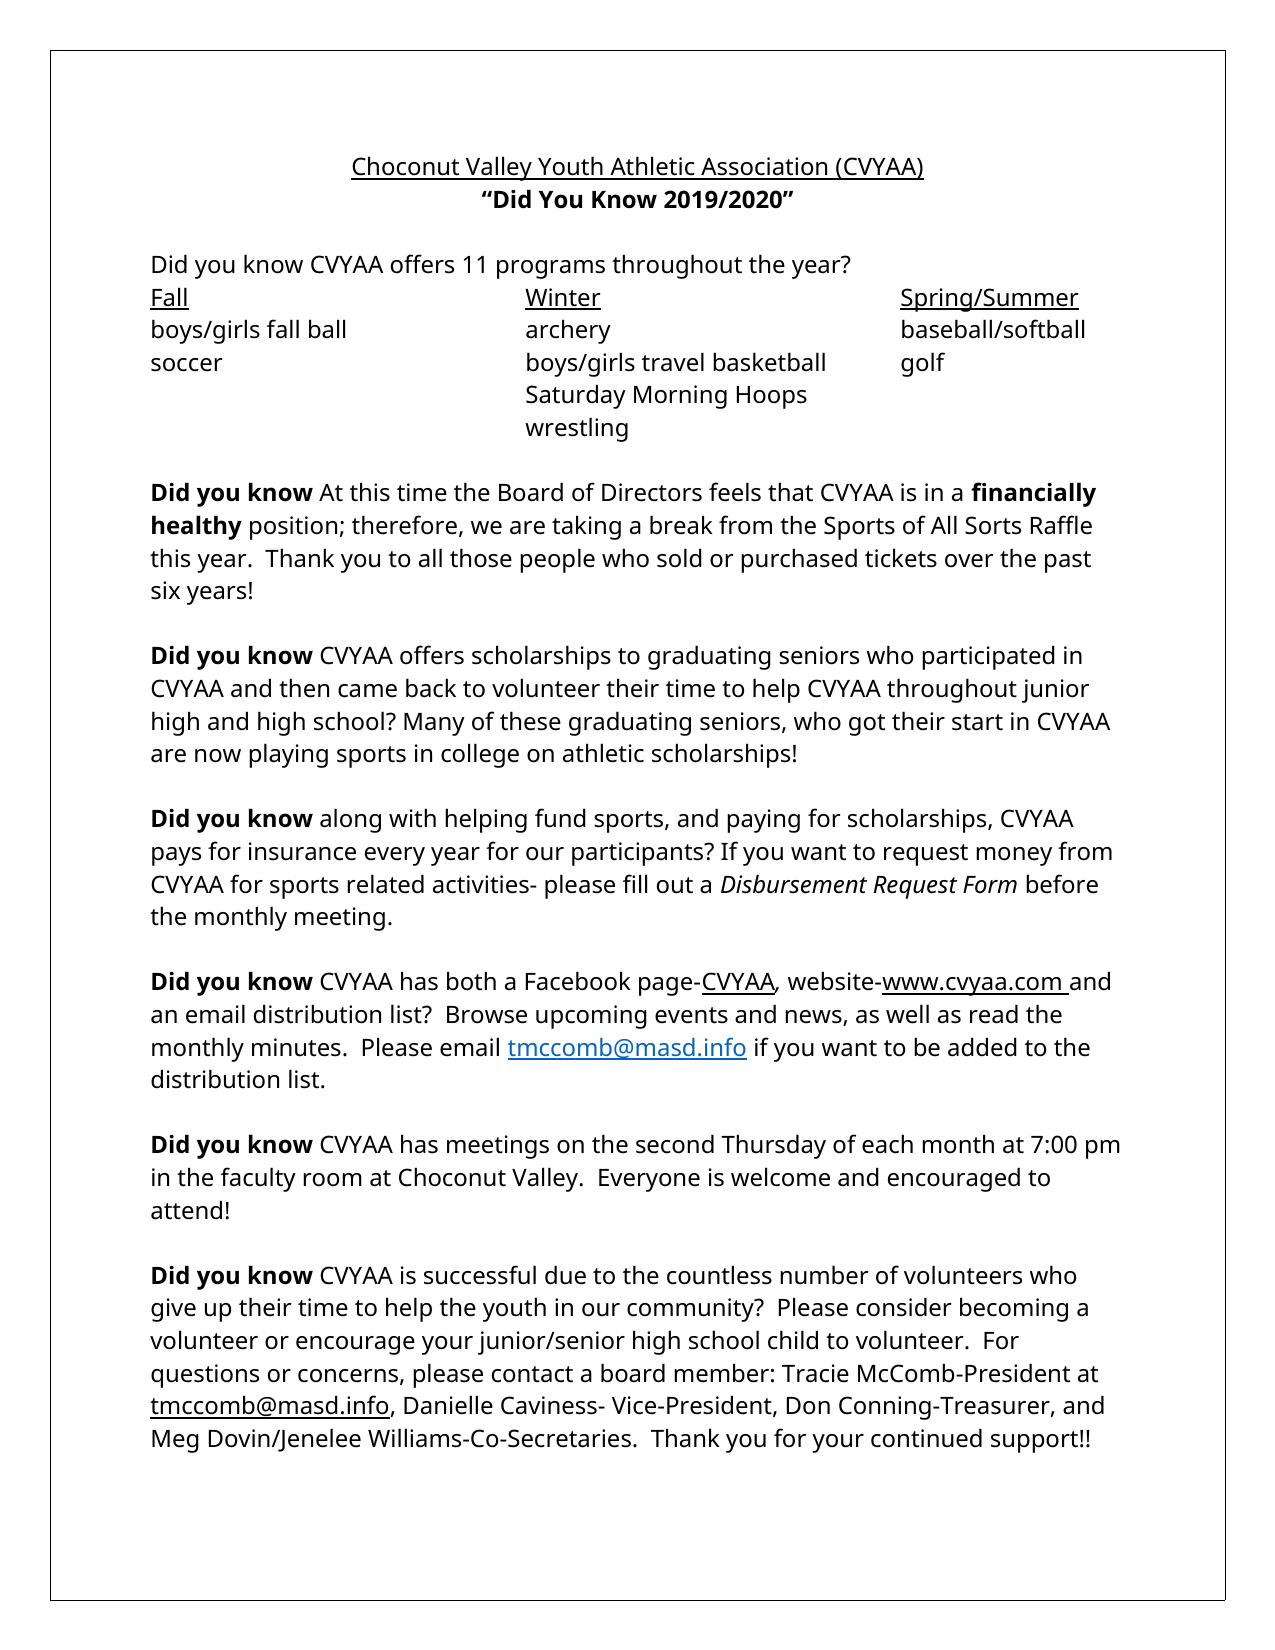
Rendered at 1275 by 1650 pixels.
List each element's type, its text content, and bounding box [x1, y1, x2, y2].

text Saturday Morning Hoops [150, 378, 1125, 411]
text wrestling [150, 411, 1125, 443]
text Did you know CVYAA has meetings on the second Thursday of each month at 7:00 pm in the faculty room at Choconut Valley. Everyone is welcome and encouraged to attend! [150, 1128, 1125, 1226]
text Did you know CVYAA offers scholarships to graduating seniors who participated in CVYAA and then came back to volunteer their time to help CVYAA throughout junior high and high school? Many of these graduating seniors, who got their start in CVYAA are now playing sports in college on athletic scholarships! [150, 639, 1125, 769]
text soccer boys/girls travel basketball golf [150, 346, 1125, 378]
text Did you know At this time the Board of Directors feels that CVYAA is in a financially healthy position; therefore, we are taking a break from the Sports of All Sorts Raffle this year. Thank you to all those people who sold or purchased tickets over the past six years! [150, 476, 1125, 607]
text Did you know along with helping fund sports, and paying for scholarships, CVYAA pays for insurance every year for our participants? If you want to request money from CVYAA for sports related activities- please fill out a Disbursement Request Form before the monthly meeting. [150, 802, 1125, 933]
text Choconut Valley Youth Athletic Association (CVYAA) [150, 150, 1125, 183]
text Did you know CVYAA offers 11 programs throughout the year? [150, 248, 1125, 281]
text Did you know CVYAA is successful due to the countless number of volunteers who give up their time to help the youth in our community? Please consider becoming a volunteer or encourage your junior/senior high school child to volunteer. For questions or concerns, please contact a board member: Tracie McComb-President at tmccomb@masd.info, Danielle Caviness- Vice-President, Don Conning-Treasurer, and Meg Dovin/Jenelee Williams-Co-Secretaries. Thank you for your continued support!! [150, 1259, 1125, 1454]
text Did you know CVYAA has both a Facebook page-CVYAA, website-www.cvyaa.com and an email distribution list? Browse upcoming events and news, as well as read the monthly minutes. Please email tmccomb@masd.info if you want to be added to the distribution list. [150, 965, 1125, 1096]
text boys/girls fall ball archery baseball/softball [150, 313, 1125, 346]
text Fall Winter Spring/Summer [150, 281, 1125, 313]
text “Did You Know 2019/2020” [150, 183, 1125, 215]
